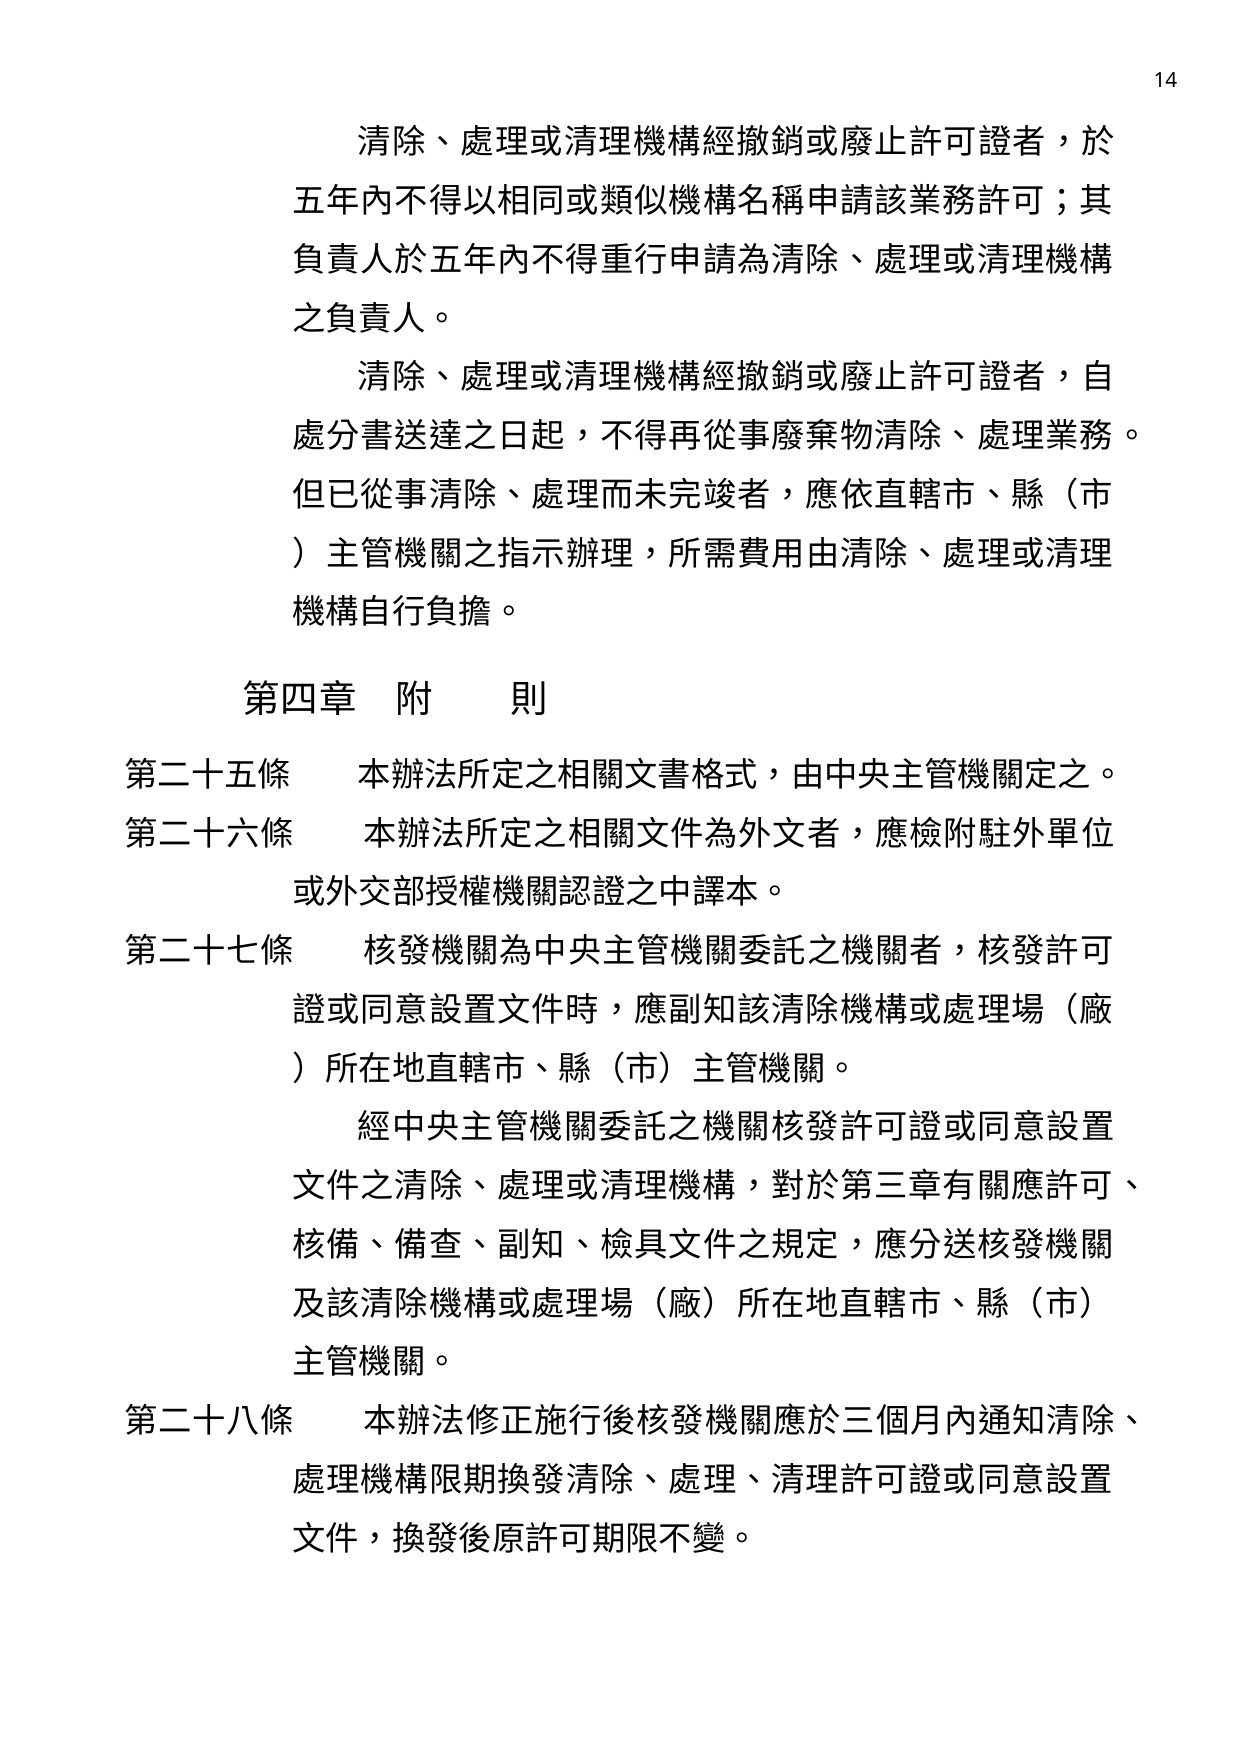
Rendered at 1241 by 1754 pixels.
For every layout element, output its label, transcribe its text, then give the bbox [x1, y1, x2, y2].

text 經中央主管機關委託之機關核發許可證或同意設置文件之清除、處理或清理機構，對於第三章有關應許可、核備、備查、副知、檢具文件之規定，應分送核發機關及該清除機構或處理場（廠）所在地直轄市、縣（市）主管機關。 [292, 1100, 1116, 1383]
text 第二十五條 本辦法所定之相關文書格式，由中央主管機關定之。 [124, 748, 1116, 796]
text 第二十七條 核發機關為中央主管機關委託之機關者，核發許可證或同意設置文件時，應副知該清除機構或處理場（廠）所在地直轄市、縣（市）主管機關。 [124, 924, 1116, 1090]
subtitle 第四章 附 則 [242, 669, 1116, 723]
text 清除、處理或清理機構經撤銷或廢止許可證者，自處分書送達之日起，不得再從事廢棄物清除、處理業務。但已從事清除、處理而未完竣者，應依直轄市、縣（市）主管機關之指示辦理，所需費用由清除、處理或清理機構自行負擔。 [292, 350, 1116, 633]
text 第二十八條 本辦法修正施行後核發機關應於三個月內通知清除、處理機構限期換發清除、處理、清理許可證或同意設置文件，換發後原許可期限不變。 [124, 1394, 1116, 1560]
text 第二十六條 本辦法所定之相關文件為外文者，應檢附駐外單位或外交部授權機關認證之中譯本。 [124, 806, 1116, 913]
text 清除、處理或清理機構經撤銷或廢止許可證者，於五年內不得以相同或類似機構名稱申請該業務許可；其負責人於五年內不得重行申請為清除、處理或清理機構之負責人。 [292, 89, 1116, 340]
